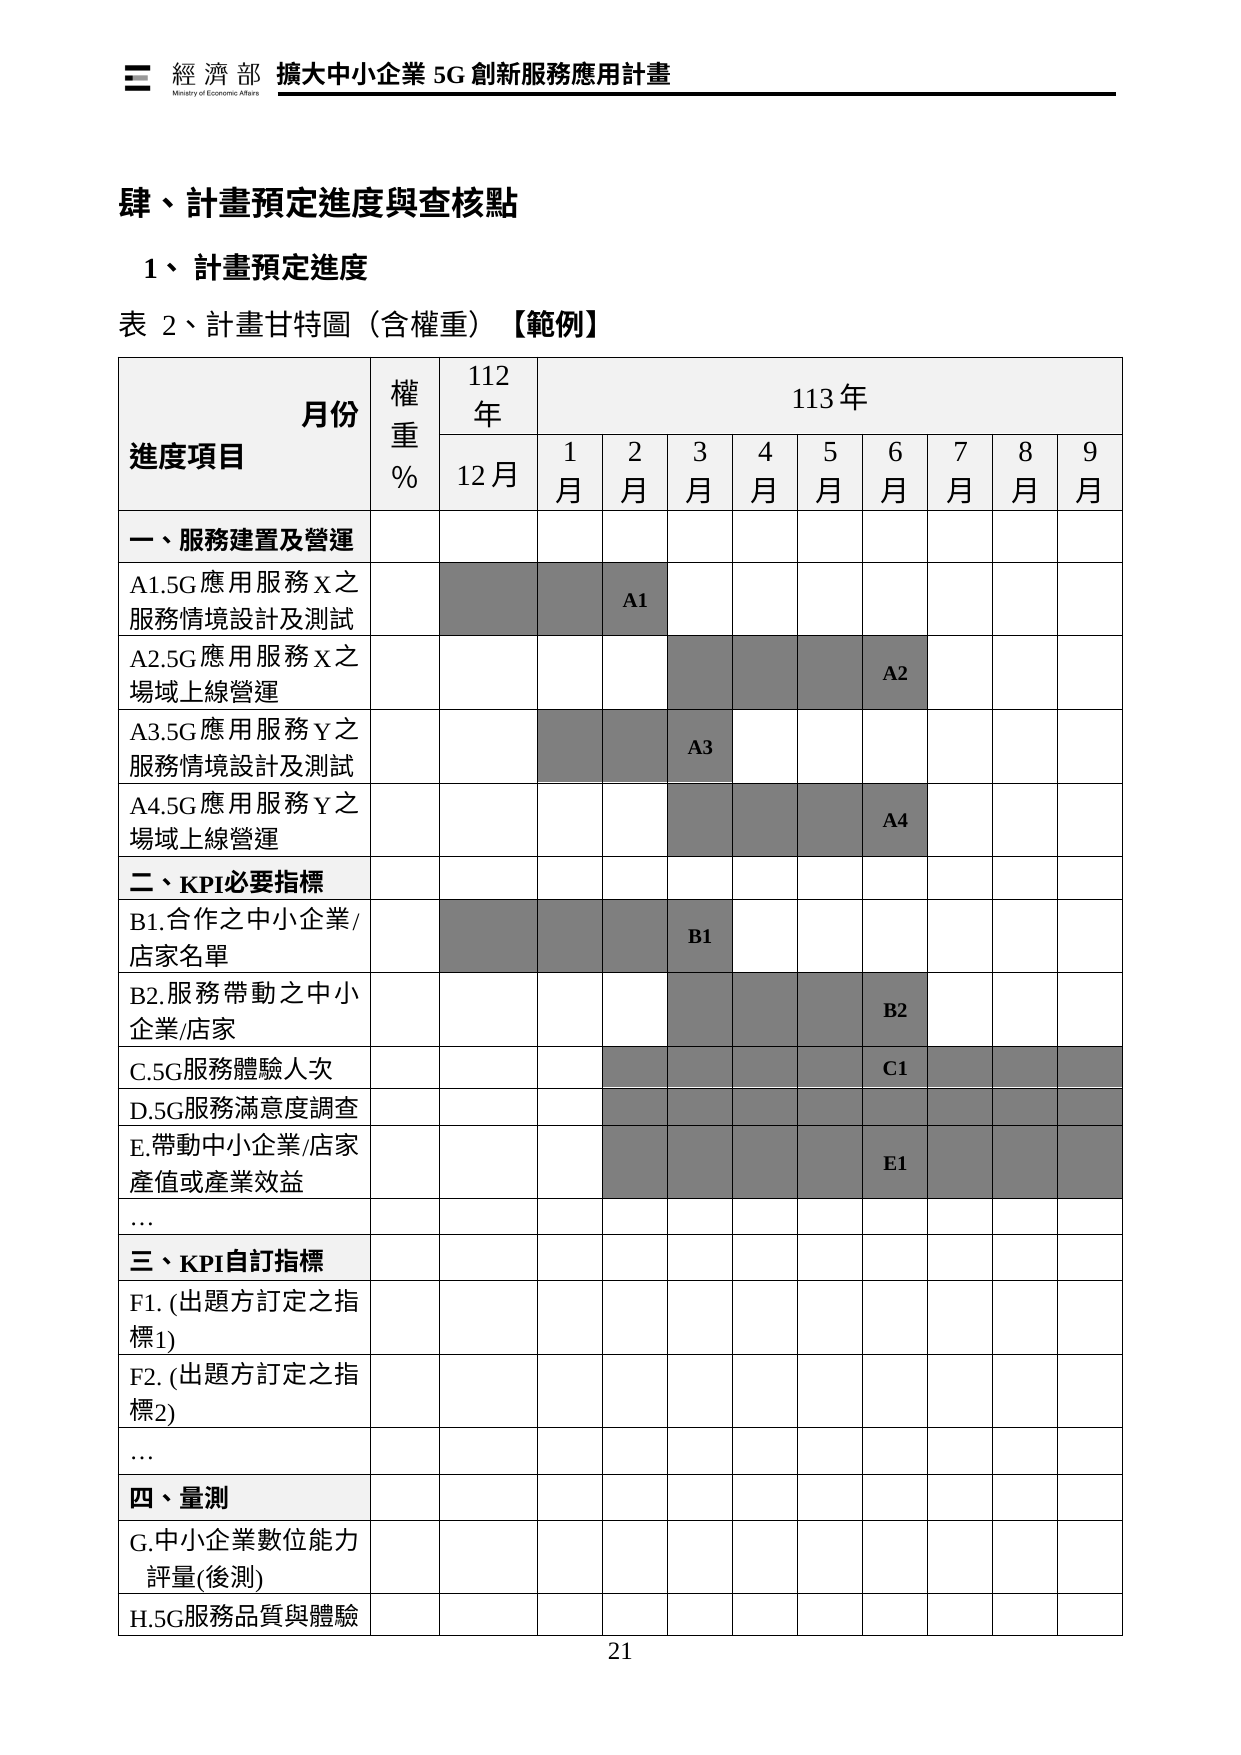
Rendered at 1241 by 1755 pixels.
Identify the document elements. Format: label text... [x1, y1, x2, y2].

table_cell [371, 1475, 439, 1520]
table_cell A3.5G應用服務Y之服務情境設計及測試 [119, 710, 370, 782]
table_cell [993, 857, 1057, 899]
table_cell [668, 1089, 732, 1125]
table_cell [993, 1355, 1057, 1427]
table_cell [928, 1126, 992, 1198]
table_cell [440, 973, 537, 1046]
table_cell [993, 710, 1057, 782]
table_cell [798, 1355, 862, 1427]
table_cell G.中小企業數位能力評量(後測) [119, 1521, 370, 1593]
table_cell [538, 784, 602, 856]
table_cell [538, 1521, 602, 1593]
table_cell [668, 1235, 732, 1280]
table_cell [733, 1594, 797, 1635]
table_cell [1058, 1089, 1122, 1125]
table_cell [993, 973, 1057, 1046]
table_cell 5月 [798, 435, 862, 510]
table_cell [603, 1521, 667, 1593]
table_cell [1058, 710, 1122, 782]
table_cell A1.5G應用服務X之服務情境設計及測試 [119, 563, 370, 635]
table_cell [1058, 1281, 1122, 1353]
table_cell … [119, 1199, 370, 1234]
table_cell [928, 1047, 992, 1087]
table_cell [928, 1281, 992, 1353]
table_header 113年 [538, 358, 1122, 433]
table_cell [538, 1475, 602, 1520]
table_cell B2.服務帶動之中小企業/店家 [119, 973, 370, 1046]
table_cell [993, 636, 1057, 709]
table_cell [798, 900, 862, 972]
table_cell 9月 [1058, 435, 1122, 510]
table_cell [440, 857, 537, 899]
table_cell 3月 [668, 435, 732, 510]
table_cell [538, 1594, 602, 1635]
table_cell [538, 563, 602, 635]
table_cell D.5G服務滿意度調查 [119, 1089, 370, 1125]
table_cell [733, 1235, 797, 1280]
table_cell [733, 1126, 797, 1198]
table_cell [1058, 1521, 1122, 1593]
table_cell … [119, 1428, 370, 1473]
table_cell [538, 1199, 602, 1234]
table_cell [733, 784, 797, 856]
table_cell [733, 1281, 797, 1353]
table_cell [538, 900, 602, 972]
table_cell [668, 973, 732, 1046]
table_cell [798, 511, 862, 562]
table_cell A3 [668, 710, 732, 782]
table_cell [371, 900, 439, 972]
table_cell [603, 1047, 667, 1087]
table_cell B1 [668, 900, 732, 972]
table_header 112年 [440, 358, 537, 433]
table_cell [440, 1047, 537, 1087]
table_cell A4 [863, 784, 927, 856]
table_cell [371, 563, 439, 635]
table_cell [1058, 636, 1122, 709]
table_cell C1 [863, 1047, 927, 1087]
table_cell F1. (出題方訂定之指標1) [119, 1281, 370, 1353]
table_cell [928, 636, 992, 709]
table_cell [440, 1475, 537, 1520]
table_cell [538, 1126, 602, 1198]
table_cell [798, 1428, 862, 1473]
table_cell 一、服務建置及營運 [119, 511, 370, 562]
table_cell [603, 1235, 667, 1280]
table_cell [371, 973, 439, 1046]
table_cell [538, 1089, 602, 1125]
table_cell [668, 784, 732, 856]
table_cell [371, 1281, 439, 1353]
table_cell [1058, 511, 1122, 562]
table_cell [1058, 1235, 1122, 1280]
table_cell [603, 1199, 667, 1234]
table_cell [603, 857, 667, 899]
table_header 權重％ [371, 358, 439, 510]
table_cell [993, 1199, 1057, 1234]
table_cell [1058, 973, 1122, 1046]
table_cell [440, 1521, 537, 1593]
table_cell [440, 1235, 537, 1280]
table_cell [993, 1281, 1057, 1353]
table_cell [1058, 1428, 1122, 1473]
list 計畫預定進度 [143, 237, 1122, 289]
table_cell [668, 511, 732, 562]
table_cell [538, 1428, 602, 1473]
table_cell [668, 1475, 732, 1520]
table_cell 8月 [993, 435, 1057, 510]
table_cell [668, 563, 732, 635]
table_cell [668, 1594, 732, 1635]
table_cell [538, 511, 602, 562]
table_cell 1月 [538, 435, 602, 510]
table_cell [798, 1199, 862, 1234]
table_cell [603, 636, 667, 709]
table_cell [993, 900, 1057, 972]
table_cell [928, 1235, 992, 1280]
table_cell B1.合作之中小企業/店家名單 [119, 900, 370, 972]
table_cell [1058, 563, 1122, 635]
table_cell [440, 511, 537, 562]
table_cell [863, 1199, 927, 1234]
table_cell [440, 784, 537, 856]
table_cell [603, 1475, 667, 1520]
table_cell [993, 1521, 1057, 1593]
table_cell [733, 710, 797, 782]
table_cell [863, 857, 927, 899]
table_cell [733, 1199, 797, 1234]
table_cell [1058, 1594, 1122, 1635]
table_cell [733, 1475, 797, 1520]
table_cell [603, 1281, 667, 1353]
table_cell [440, 900, 537, 972]
table_cell [440, 563, 537, 635]
table_cell [538, 1355, 602, 1427]
table_cell 7月 [928, 435, 992, 510]
table_cell [993, 784, 1057, 856]
table_cell [733, 900, 797, 972]
table_cell 三、KPI自訂指標 [119, 1235, 370, 1280]
table_header 月份 進度項目 [119, 358, 370, 510]
table_cell F2. (出題方訂定之指標2) [119, 1355, 370, 1427]
table_cell [863, 900, 927, 972]
table_cell [733, 1428, 797, 1473]
table_cell [538, 857, 602, 899]
table_cell [993, 1047, 1057, 1087]
table_cell [798, 784, 862, 856]
table_cell [928, 1355, 992, 1427]
table_cell [668, 1428, 732, 1473]
table_cell [668, 1126, 732, 1198]
table_cell [440, 1428, 537, 1473]
table_cell [863, 1475, 927, 1520]
table_cell [538, 636, 602, 709]
table_cell [668, 636, 732, 709]
table_cell [863, 511, 927, 562]
table_cell [371, 1126, 439, 1198]
table_cell [993, 1126, 1057, 1198]
table_cell [371, 1047, 439, 1087]
table_cell 12月 [440, 435, 537, 510]
table_cell [538, 1235, 602, 1280]
table_cell [603, 511, 667, 562]
table_cell [798, 563, 862, 635]
table_cell [603, 1594, 667, 1635]
table_cell [371, 1521, 439, 1593]
table_cell [798, 973, 862, 1046]
table_cell [440, 1281, 537, 1353]
table_cell [863, 1521, 927, 1593]
table_cell [1058, 1355, 1122, 1427]
table_cell [928, 710, 992, 782]
table_cell [371, 1428, 439, 1473]
subtitle 肆、計畫預定進度與查核點 [118, 176, 1122, 225]
table_cell [603, 1089, 667, 1125]
table_cell [371, 1355, 439, 1427]
table_cell [371, 511, 439, 562]
table_cell [993, 1089, 1057, 1125]
table_cell A4.5G應用服務Y之場域上線營運 [119, 784, 370, 856]
table_cell [798, 1475, 862, 1520]
table_cell E.帶動中小企業/店家產值或產業效益 [119, 1126, 370, 1198]
table_cell [928, 900, 992, 972]
table_cell [798, 636, 862, 709]
table_cell [863, 710, 927, 782]
table_cell [440, 636, 537, 709]
table_cell [603, 1428, 667, 1473]
table_cell [733, 563, 797, 635]
table_cell [863, 563, 927, 635]
table_cell [798, 1235, 862, 1280]
table_cell [928, 1428, 992, 1473]
table_cell [603, 973, 667, 1046]
table_cell [371, 710, 439, 782]
table_cell [668, 1521, 732, 1593]
table_cell [993, 1235, 1057, 1280]
table_cell 二、KPI必要指標 [119, 857, 370, 899]
table_cell C.5G服務體驗人次 [119, 1047, 370, 1087]
table_cell [993, 1428, 1057, 1473]
table_cell [798, 1281, 862, 1353]
table_cell [928, 563, 992, 635]
table_cell [733, 1047, 797, 1087]
table_cell [928, 973, 992, 1046]
table_cell [1058, 784, 1122, 856]
table_cell [798, 857, 862, 899]
table_cell [928, 1521, 992, 1593]
table_cell [371, 1199, 439, 1234]
table_cell 4月 [733, 435, 797, 510]
table_cell [863, 1089, 927, 1125]
table_cell [538, 973, 602, 1046]
table_cell [798, 710, 862, 782]
table_cell 四、量測 [119, 1475, 370, 1520]
table_cell [733, 857, 797, 899]
table_cell [538, 1047, 602, 1087]
table_cell [993, 1475, 1057, 1520]
table_cell [1058, 1047, 1122, 1087]
table_cell [371, 636, 439, 709]
table_cell [668, 1355, 732, 1427]
table_cell [440, 1355, 537, 1427]
table_cell [603, 1355, 667, 1427]
table_cell H.5G服務品質與體驗 [119, 1594, 370, 1635]
table_cell [538, 710, 602, 782]
table_cell [1058, 900, 1122, 972]
table_cell [440, 1089, 537, 1125]
table_cell [1058, 1475, 1122, 1520]
table_cell [863, 1235, 927, 1280]
table_cell [798, 1047, 862, 1087]
table_cell [1058, 1199, 1122, 1234]
table_cell [863, 1428, 927, 1473]
table_cell E1 [863, 1126, 927, 1198]
table_cell [863, 1281, 927, 1353]
table_cell [733, 973, 797, 1046]
table_cell [993, 563, 1057, 635]
table_cell [733, 636, 797, 709]
table_cell [1058, 1126, 1122, 1198]
table_cell [928, 1475, 992, 1520]
table_cell A2.5G應用服務X之場域上線營運 [119, 636, 370, 709]
table_cell [928, 784, 992, 856]
table_cell [993, 1594, 1057, 1635]
table_cell [798, 1521, 862, 1593]
table_cell 6月 [863, 435, 927, 510]
table_cell [993, 511, 1057, 562]
table_cell [538, 1281, 602, 1353]
table_cell [668, 1199, 732, 1234]
table_cell [733, 1355, 797, 1427]
table_cell [798, 1089, 862, 1125]
table_cell [440, 1126, 537, 1198]
table_cell [668, 1281, 732, 1353]
table_cell [733, 1089, 797, 1125]
table_cell [371, 1089, 439, 1125]
table_cell [863, 1355, 927, 1427]
table_cell [440, 710, 537, 782]
table_cell 2月 [603, 435, 667, 510]
table_cell [668, 857, 732, 899]
table_cell [371, 784, 439, 856]
table_cell [798, 1126, 862, 1198]
table_cell [928, 1089, 992, 1125]
table_cell [371, 1594, 439, 1635]
table_cell [371, 857, 439, 899]
table_cell B2 [863, 973, 927, 1046]
table_cell [928, 1594, 992, 1635]
table_cell [603, 710, 667, 782]
table_cell [928, 1199, 992, 1234]
table_cell [733, 511, 797, 562]
table_cell [798, 1594, 862, 1635]
table_cell [668, 1047, 732, 1087]
table_cell [440, 1199, 537, 1234]
table_cell [440, 1594, 537, 1635]
table_cell [733, 1521, 797, 1593]
table_cell [371, 1235, 439, 1280]
table_cell [863, 1594, 927, 1635]
table_cell [1058, 857, 1122, 899]
table_cell [928, 857, 992, 899]
table_cell A1 [603, 563, 667, 635]
table_cell [603, 784, 667, 856]
table_cell [603, 900, 667, 972]
table_cell [603, 1126, 667, 1198]
table_cell A2 [863, 636, 927, 709]
text 表 2、計畫甘特圖（含權重）【範例】 [118, 302, 1122, 344]
table_cell [928, 511, 992, 562]
